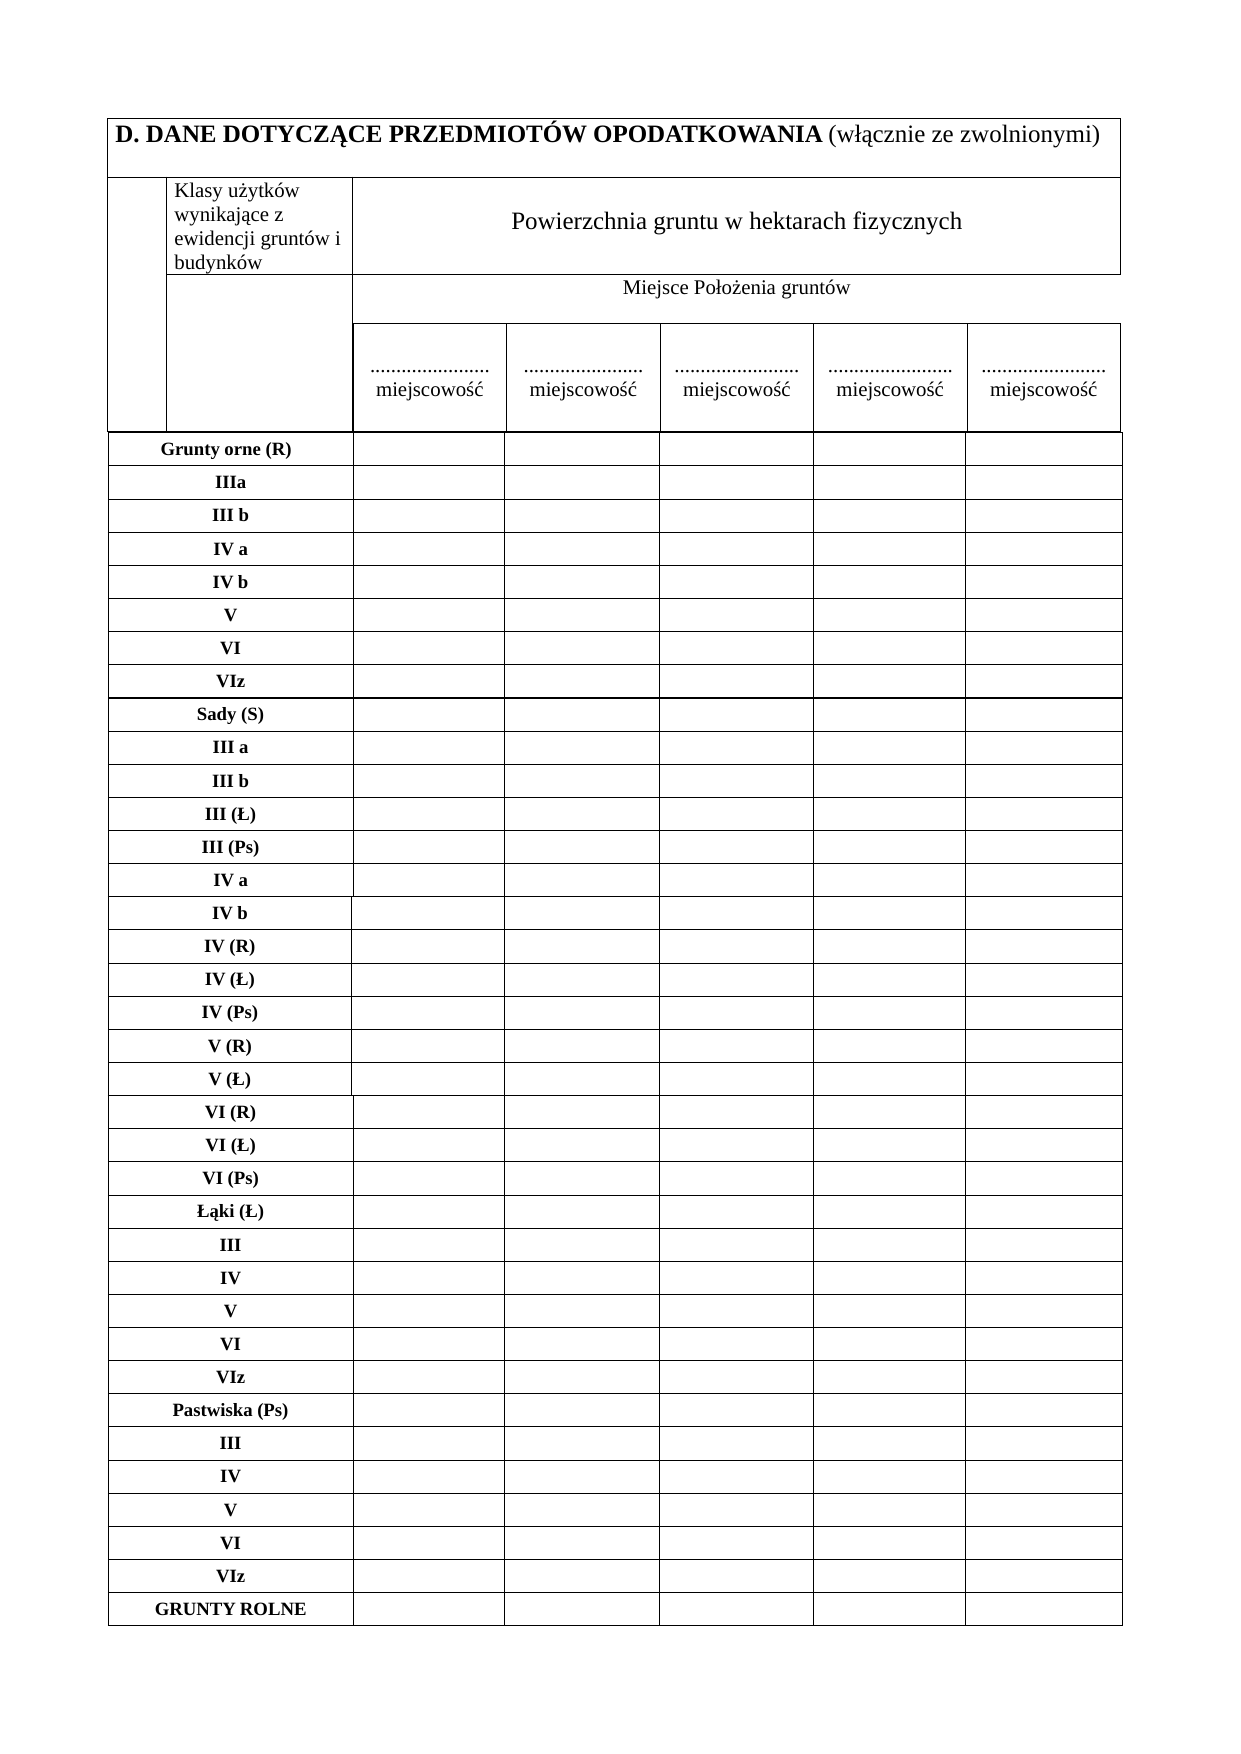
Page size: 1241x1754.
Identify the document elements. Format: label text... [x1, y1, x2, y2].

table_cell [660, 599, 813, 631]
table_cell [966, 1129, 1122, 1161]
table_cell [354, 632, 504, 664]
table_cell [660, 831, 813, 863]
table_cell IV (R) [109, 930, 351, 962]
table_cell V [109, 599, 353, 631]
table_cell [966, 1162, 1122, 1194]
table_header [505, 897, 659, 929]
table_cell [167, 275, 352, 431]
table_cell [660, 765, 813, 797]
table_cell [660, 798, 813, 830]
table_header [354, 433, 504, 465]
table_header [966, 1328, 1122, 1360]
table_cell [660, 1593, 813, 1625]
table_cell IV (Ł) [109, 964, 351, 996]
table_cell [966, 831, 1122, 863]
table_header ........................ miejscowość [814, 324, 967, 431]
table_cell [660, 1162, 813, 1194]
table_cell [660, 1560, 813, 1592]
table_cell [814, 1394, 965, 1426]
table_cell GRUNTY ROLNE [109, 1593, 353, 1625]
table_cell [814, 1063, 965, 1095]
table_header [814, 1096, 965, 1128]
table_header [966, 1527, 1122, 1559]
table_cell [814, 1295, 965, 1327]
table_cell [354, 1461, 504, 1493]
table_cell [505, 798, 659, 830]
table_cell IV (Ps) [109, 997, 351, 1029]
table_header [660, 1096, 813, 1128]
table_cell [814, 1229, 965, 1261]
table_header IV b [109, 897, 351, 929]
table_cell [505, 1262, 659, 1294]
table_header [660, 1328, 813, 1360]
table_cell [354, 566, 504, 598]
table_header Klasy użytków wynikające z ewidencji gruntów i budynków [167, 178, 352, 274]
table_cell [660, 1394, 813, 1426]
table_cell [505, 831, 659, 863]
table_cell VI (Ps) [109, 1162, 353, 1194]
table_cell VIz [109, 1361, 353, 1393]
table_cell [814, 864, 965, 896]
table_header IV a [109, 533, 353, 565]
table_cell [354, 466, 504, 498]
table_cell [966, 665, 1122, 697]
table_cell [505, 1461, 659, 1493]
table_cell [505, 599, 659, 631]
table_cell [814, 1196, 965, 1228]
table_cell V (Ł) [109, 1063, 351, 1095]
table_header [966, 433, 1122, 465]
table_cell [966, 798, 1122, 830]
table_cell [505, 997, 659, 1029]
table_header [814, 1328, 965, 1360]
table_cell [814, 732, 965, 764]
table_cell Łąki (Ł) [109, 1196, 353, 1228]
table_cell [814, 1560, 965, 1592]
table_cell [505, 1427, 659, 1459]
table_cell [660, 665, 813, 697]
table_cell [966, 765, 1122, 797]
table_cell [966, 1593, 1122, 1625]
table_cell [966, 864, 1122, 896]
table_cell [814, 930, 965, 962]
table_header [660, 533, 813, 565]
table_cell [660, 1262, 813, 1294]
table_cell [660, 1129, 813, 1161]
table_cell [505, 864, 659, 896]
table_cell [966, 566, 1122, 598]
table_header D. DANE DOTYCZĄCE PRZEDMIOTÓW OPODATKOWANIA (włącznie ze zwolnionymi) [108, 119, 1120, 177]
table_cell [505, 1229, 659, 1261]
table_header [505, 1096, 659, 1128]
table_cell [660, 964, 813, 996]
table_cell [354, 1394, 504, 1426]
table_header [354, 533, 504, 565]
table_cell [505, 1162, 659, 1194]
table_header [966, 699, 1122, 731]
table_cell IV [109, 1461, 353, 1493]
table_cell [814, 1494, 965, 1526]
table_cell [814, 798, 965, 830]
table_cell [660, 1063, 813, 1095]
table_cell III b [109, 765, 353, 797]
table_header VI [109, 1527, 353, 1559]
table_header [505, 1527, 659, 1559]
table_header ........................ miejscowość [661, 324, 813, 431]
table_cell [966, 1030, 1122, 1062]
table_cell [660, 1030, 813, 1062]
table_cell [505, 1560, 659, 1592]
table_cell [814, 1361, 965, 1393]
table_cell [660, 864, 813, 896]
table_cell [660, 466, 813, 498]
table_cell [354, 1129, 504, 1161]
table_header Grunty orne (R) [109, 433, 353, 465]
table_cell [966, 1063, 1122, 1095]
table_header [814, 897, 965, 929]
table_cell [660, 1229, 813, 1261]
table_header [814, 533, 965, 565]
table_cell [814, 1162, 965, 1194]
table_cell [505, 1394, 659, 1426]
table_header [354, 1096, 504, 1128]
table_header [966, 533, 1122, 565]
table_header Sady (S) [109, 699, 353, 731]
table_cell [354, 732, 504, 764]
table_cell [660, 1196, 813, 1228]
table_cell [814, 1461, 965, 1493]
table_cell [354, 864, 504, 896]
table_cell [966, 1361, 1122, 1393]
table_cell [354, 1560, 504, 1592]
table_cell [660, 1427, 813, 1459]
table_cell [966, 1262, 1122, 1294]
table_cell Pastwiska (Ps) [109, 1394, 353, 1426]
table_cell [505, 466, 659, 498]
table_header VI (R) [109, 1096, 353, 1128]
table_cell [354, 665, 504, 697]
table_header [966, 897, 1122, 929]
table_cell [814, 964, 965, 996]
table_header Powierzchnia gruntu w hektarach fizycznych [353, 178, 1120, 274]
table_header [814, 699, 965, 731]
table_cell V [109, 1295, 353, 1327]
table_cell [352, 997, 504, 1029]
table_header [505, 533, 659, 565]
table_cell [354, 1427, 504, 1459]
table_cell V [109, 1494, 353, 1526]
table_cell [966, 1394, 1122, 1426]
table_cell [505, 1494, 659, 1526]
table_header ....................... miejscowość [354, 324, 506, 431]
table_cell IV b [109, 566, 353, 598]
table_cell [814, 599, 965, 631]
table_cell [354, 1229, 504, 1261]
table_cell [505, 632, 659, 664]
table_cell [814, 500, 965, 532]
table_header [354, 1527, 504, 1559]
table_cell [660, 566, 813, 598]
table_header [660, 699, 813, 731]
table_header [814, 1527, 965, 1559]
table_cell VIz [109, 665, 353, 697]
table_cell [966, 964, 1122, 996]
table_cell VIz [109, 1560, 353, 1592]
table_cell [814, 1129, 965, 1161]
table_cell [505, 964, 659, 996]
table_cell [354, 1295, 504, 1327]
table_cell III b [109, 500, 353, 532]
table_cell [660, 732, 813, 764]
table_cell [966, 732, 1122, 764]
table_cell [354, 1162, 504, 1194]
table_cell [660, 1461, 813, 1493]
table_cell III (Ps) [109, 831, 353, 863]
table_header [814, 433, 965, 465]
table_header [352, 897, 504, 929]
table_cell [354, 1196, 504, 1228]
table_cell [814, 1030, 965, 1062]
table_cell [814, 765, 965, 797]
table_cell [966, 1295, 1122, 1327]
table_cell [505, 500, 659, 532]
table_header [660, 1527, 813, 1559]
table_cell VI [109, 632, 353, 664]
table_cell [660, 997, 813, 1029]
table_cell [505, 1063, 659, 1095]
table_header VI [109, 1328, 353, 1360]
table_header [505, 1328, 659, 1360]
table_cell [814, 1262, 965, 1294]
table_cell [966, 1427, 1122, 1459]
table_header [354, 699, 504, 731]
table_cell [966, 930, 1122, 962]
table_cell [966, 632, 1122, 664]
table_cell [814, 665, 965, 697]
table_cell [505, 1593, 659, 1625]
table_cell [354, 798, 504, 830]
table_cell [660, 1361, 813, 1393]
table_cell [354, 1494, 504, 1526]
table_cell III (Ł) [109, 798, 353, 830]
table_cell [660, 500, 813, 532]
table_header ....................... miejscowość [507, 324, 660, 431]
table_cell [354, 831, 504, 863]
table_cell Miejsce Położenia gruntów [353, 275, 1120, 323]
table_header [505, 433, 659, 465]
table_cell [505, 1196, 659, 1228]
table_cell [354, 500, 504, 532]
table_cell [354, 599, 504, 631]
table_cell [966, 997, 1122, 1029]
table_header [660, 897, 813, 929]
table_cell [660, 1494, 813, 1526]
table_header ........................ miejscowość [968, 324, 1120, 431]
table_cell [814, 466, 965, 498]
table_cell IV [109, 1262, 353, 1294]
table_cell [814, 997, 965, 1029]
table_cell III a [109, 732, 353, 764]
table_cell IIIa [109, 466, 353, 498]
table_cell VI (Ł) [109, 1129, 353, 1161]
table_cell [354, 1361, 504, 1393]
table_cell [352, 964, 504, 996]
table_cell [505, 765, 659, 797]
table_cell [352, 930, 504, 962]
table_cell [814, 566, 965, 598]
table_cell [966, 599, 1122, 631]
table_header [354, 1328, 504, 1360]
table_cell [505, 732, 659, 764]
table_cell [814, 632, 965, 664]
table_cell III [109, 1427, 353, 1459]
table_cell III [109, 1229, 353, 1261]
table_header [660, 433, 813, 465]
table_cell [505, 930, 659, 962]
table_cell [352, 1063, 504, 1095]
table_cell [505, 1361, 659, 1393]
table_cell [660, 1295, 813, 1327]
table_cell [352, 1030, 504, 1062]
table_cell [660, 632, 813, 664]
table_cell [966, 500, 1122, 532]
table_cell [966, 466, 1122, 498]
table_cell [660, 930, 813, 962]
table_cell [966, 1560, 1122, 1592]
table_cell [814, 1593, 965, 1625]
table_cell [966, 1229, 1122, 1261]
table_cell [966, 1196, 1122, 1228]
table_cell [505, 665, 659, 697]
table_cell [354, 1593, 504, 1625]
table_header [505, 699, 659, 731]
table_cell [505, 566, 659, 598]
table_cell [505, 1129, 659, 1161]
table_cell [354, 1262, 504, 1294]
table_cell [966, 1461, 1122, 1493]
table_cell IV a [109, 864, 353, 896]
table_cell [966, 1494, 1122, 1526]
table_cell V (R) [109, 1030, 351, 1062]
table_cell [814, 831, 965, 863]
table_cell [505, 1295, 659, 1327]
table_cell [505, 1030, 659, 1062]
table_cell [354, 765, 504, 797]
table_cell [814, 1427, 965, 1459]
table_header [966, 1096, 1122, 1128]
table_cell [108, 178, 166, 431]
